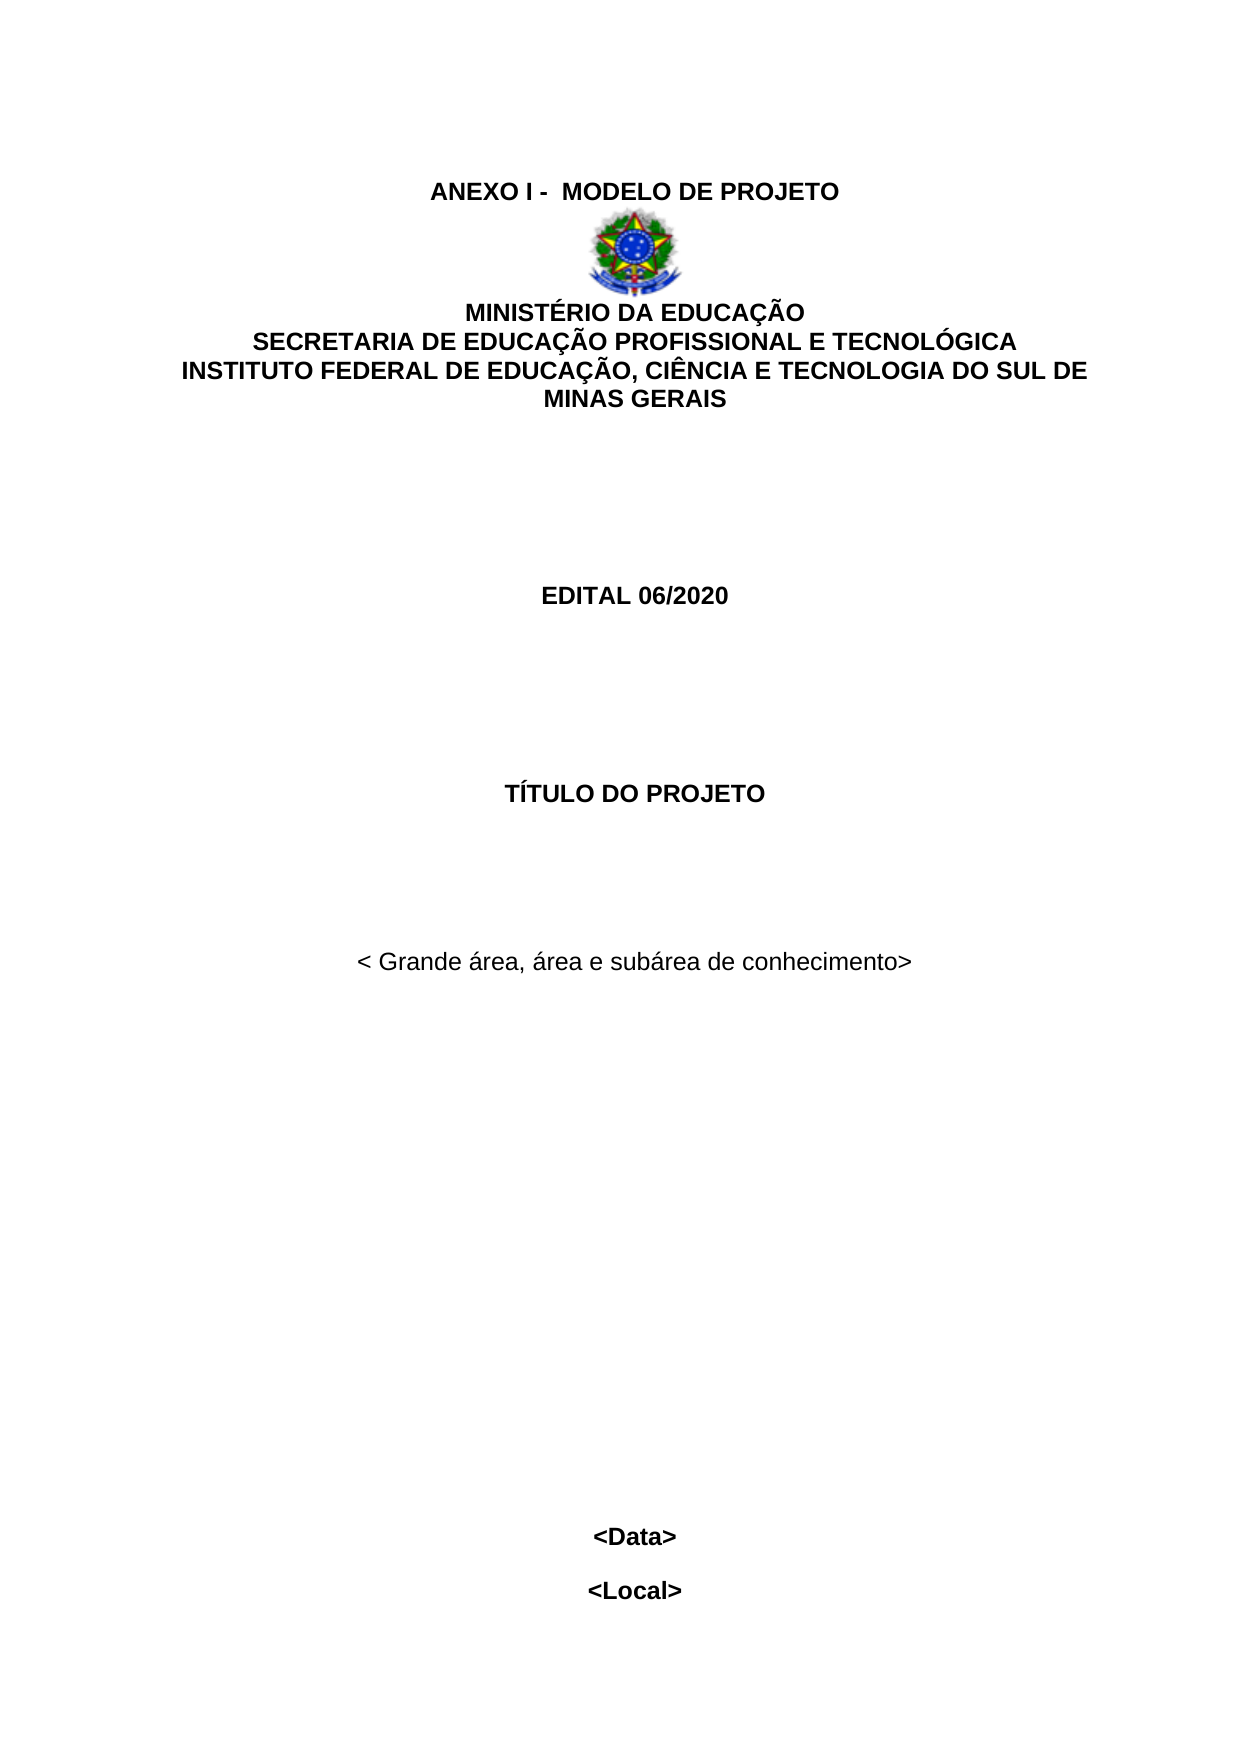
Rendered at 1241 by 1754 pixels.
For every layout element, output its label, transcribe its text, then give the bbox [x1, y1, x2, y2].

text SECRETARIA DE EDUCAÇÃO PROFISSIONAL E TECNOLÓGICA [177, 327, 1092, 356]
text EDITAL 06/2020 [177, 581, 1092, 610]
text < Grande área, área e subárea de conhecimento> [177, 947, 1092, 976]
text MINISTÉRIO DA EDUCAÇÃO [177, 298, 1092, 327]
picture [585, 206, 685, 299]
text INSTITUTO FEDERAL DE EDUCAÇÃO, CIÊNCIA E TECNOLOGIA DO SUL DE MINAS GERAIS [177, 356, 1092, 413]
text <Local> [177, 1576, 1092, 1605]
text <Data> [177, 976, 1092, 1551]
text TÍTULO DO PROJETO [177, 779, 1092, 807]
text ANEXO I - MODELO DE PROJETO [177, 177, 1092, 206]
